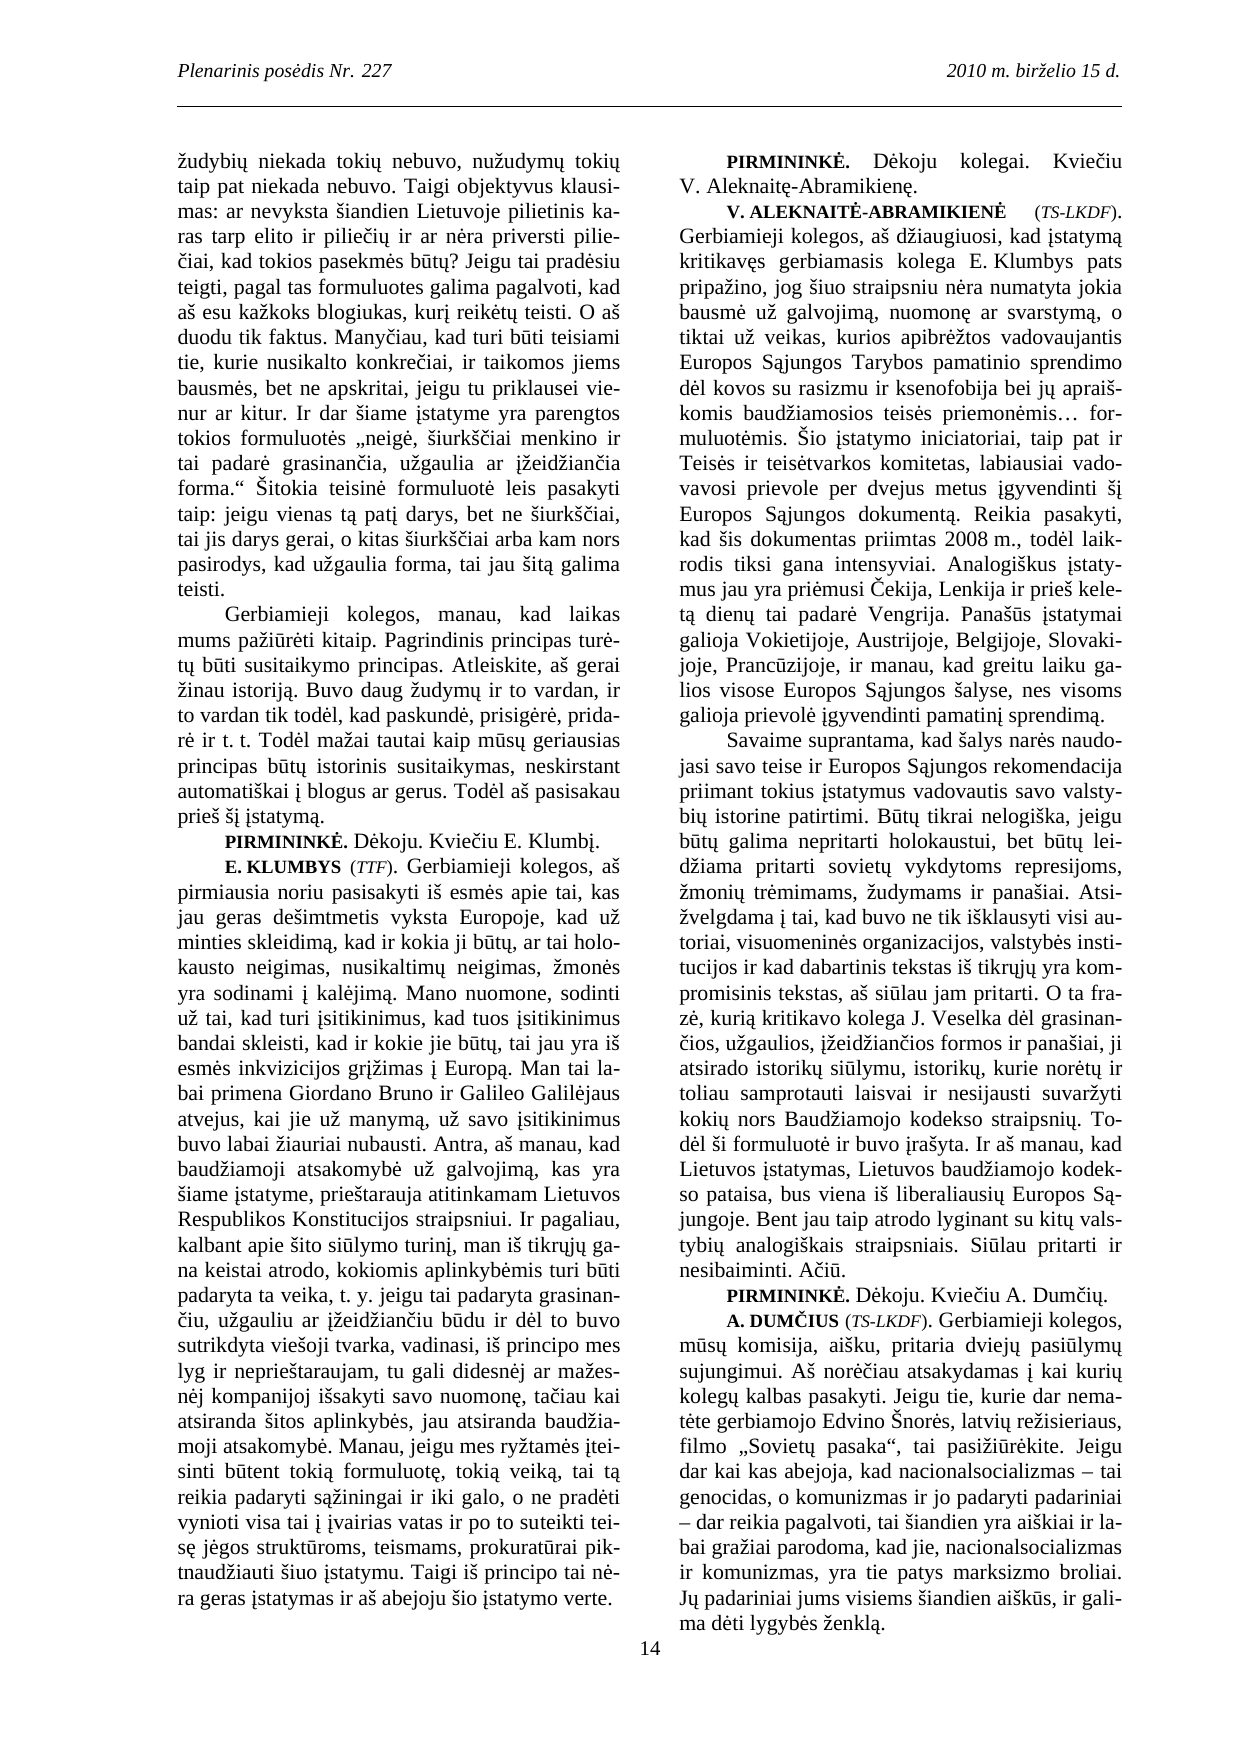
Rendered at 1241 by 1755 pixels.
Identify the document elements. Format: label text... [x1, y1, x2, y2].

text Sa­vai­me su­pran­ta­ma, kad ša­lys na­rės nau­do­ja­si sa­vo tei­se ir Eu­ro­pos Są­jun­gos re­ko­men­da­ci­ja pri­imant to­kius įsta­ty­mus va­do­vau­tis sa­vo vals­ty­bių is­to­ri­ne pa­tir­ti­mi. Bū­tų tik­rai ne­lo­giš­ka, jei­gu bū­tų ga­li­ma ne­pri­tar­ti ho­lo­kaus­tui, bet bū­tų lei­džia­ma pri­tar­ti so­vie­tų vyk­dy­toms rep­re­si­joms, žmo­nių trė­mi­mams, žu­dy­mams ir pa­na­šiai. At­si­žvelg­da­ma į tai, kad bu­vo ne tik iš­klau­sy­ti vi­si au­to­riai, vi­suo­me­ni­nės or­ga­ni­za­ci­jos, vals­ty­bės ins­ti­tu­ci­jos ir kad da­bar­ti­nis teks­tas iš tik­rų­jų yra kom­pro­mi­si­nis teks­tas, aš siū­lau jam pri­tar­ti. O ta fra­zė, ku­rią kri­ti­ka­vo ko­le­ga J. Ve­sel­ka dėl gra­si­nan­čios, už­gau­lios, įžei­džian­čios for­mos ir pa­na­šiai, ji at­si­ra­do is­to­ri­kų siū­ly­mu, is­to­ri­kų, ku­rie no­rė­tų ir to­liau sam­pro­tau­ti lais­vai ir ne­si­jaus­ti su­var­žy­ti ko­kių nors Bau­džia­mo­jo ko­dek­so straips­nių. To­dėl ši for­mu­luo­tė ir bu­vo įra­šy­ta. Ir aš ma­nau, kad Lie­tu­vos įsta­ty­mas, Lie­tu­vos bau­džia­mo­jo ko­dek­so pa­tai­sa, bus vie­na iš li­be­ra­liau­sių Eu­ro­pos Są­jun­go­je. Bent jau taip at­ro­do ly­gi­nant su ki­tų vals­ty­bių ana­lo­giš­kais straips­niais. Siū­lau pri­tar­ti ir ne­si­bai­min­ti. Ačiū. [679, 727, 1122, 1282]
text PIRMININKĖ. Dė­ko­ju. Kvie­čiu E. Klum­bį. [177, 828, 620, 853]
text PIRMININKĖ. Dė­ko­ju. Kvie­čiu A. Dum­čių. [679, 1282, 1122, 1307]
text PIRMININKĖ. Dė­ko­ju ko­le­gai. Kvie­čiu V. Alek­nai­tę-Ab­ra­mi­kie­nę. [679, 148, 1122, 198]
text V. ALEKNAITĖ-ABRAMIKIENĖ (TS-LKDF). Ger­bia­mie­ji ko­le­gos, aš džiau­giuo­si, kad įsta­ty­mą kri­ti­ka­vęs ger­bia­ma­sis ko­le­ga E. Klum­bys pats pri­pa­ži­no, jog šiuo straips­niu nė­ra nu­ma­ty­ta jo­kia baus­mė už gal­vo­ji­mą, nuo­mo­nę ar svars­ty­mą, o tik­tai už vei­kas, ku­rios api­brėž­tos va­do­vau­jan­tis Eu­ro­pos Są­jun­gos Ta­ry­bos pa­ma­ti­nio spren­di­mo dėl ko­vos su ra­siz­mu ir kse­no­fo­bi­ja bei jų ap­raiš­ko­mis bau­džia­mo­sios tei­sės prie­mo­nė­mis… for­mu­luo­tė­mis. Šio įsta­ty­mo ini­cia­to­riai, taip pat ir Tei­sės ir tei­sėt­var­kos ko­mi­te­tas, la­biau­siai va­do­va­vo­si prie­vo­le per dve­jus me­tus įgy­ven­din­ti šį Eu­ro­pos Są­jun­gos do­ku­men­tą. Rei­kia pa­sa­ky­ti, kad šis do­ku­men­tas pri­im­tas 2008 m., to­dėl laik­ro­dis tik­si ga­na in­ten­sy­viai. Ana­lo­giš­kus įsta­ty­mus jau yra pri­ėmu­si Če­ki­ja, Len­ki­ja ir prieš ke­le­tą die­nų tai pa­da­rė Veng­ri­ja. Pa­na­šūs įsta­ty­mai ga­lio­ja Vo­kie­ti­jo­je, Aust­ri­jo­je, Bel­gi­jo­je, Slo­va­ki­jo­je, Pran­cū­zi­jo­je, ir ma­nau, kad grei­tu lai­ku ga­lios vi­so­se Eu­ro­pos Są­jun­gos ša­ly­se, nes vi­soms ga­lio­ja prie­vo­lė įgy­ven­din­ti pa­ma­ti­nį spren­di­mą. [679, 198, 1122, 727]
text E. KLUMBYS (TTF). Ger­bia­mie­ji ko­le­gos, aš pir­miau­sia no­riu pa­si­sa­ky­ti iš es­mės apie tai, kas jau ge­ras de­šimt­me­tis vyks­ta Eu­ro­po­je, kad už min­ties sklei­di­mą, kad ir ko­kia ji bū­tų, ar tai ho­lo­kaus­to nei­gi­mas, nu­si­kal­ti­mų nei­gi­mas, žmo­nės yra so­di­na­mi į ka­lė­ji­mą. Ma­no nuo­mo­ne, so­din­ti už tai, kad tu­ri įsi­ti­ki­ni­mus, kad tuos įsi­ti­ki­ni­mus ban­dai skleis­ti, kad ir ko­kie jie bū­tų, tai jau yra iš es­mės ink­vi­zi­ci­jos grį­ži­mas į Eu­ro­pą. Man tai la­bai pri­me­na Gior­da­no Bru­no ir Ga­li­leo Ga­li­lė­jaus at­ve­jus, kai jie už ma­ny­mą, už sa­vo įsi­ti­ki­ni­mus bu­vo la­bai žiau­riai nu­baus­ti. An­tra, aš ma­nau, kad bau­džia­mo­ji at­sa­ko­my­bė už gal­vo­ji­mą, kas yra šia­me įsta­ty­me, prieš­ta­rau­ja ati­tin­ka­mam Lie­tu­vos Res­pub­li­kos Kon­sti­tu­ci­jos straips­niui. Ir pa­ga­liau, kal­bant apie ši­to siū­ly­mo tu­ri­nį, man iš tik­rų­jų ga­na keis­tai at­ro­do, ko­kio­mis ap­lin­ky­bė­mis tu­ri bū­ti pa­da­ry­ta ta vei­ka, t. y. jei­gu tai pa­da­ry­ta gra­si­nan­čiu, už­gau­liu ar įžei­džian­čiu bū­du ir dėl to bu­vo su­trik­dy­ta vie­šo­ji tvar­ka, va­di­na­si, iš prin­ci­po mes lyg ir ne­pri­eš­ta­rau­jam, tu ga­li di­des­nėj ar ma­žes­nėj kom­pa­ni­joj iš­sa­ky­ti sa­vo nuo­mo­nę, ta­čiau kai at­si­ran­da ši­tos ap­lin­ky­bės, jau at­si­ran­da bau­džia­mo­ji at­sa­ko­my­bė. Ma­nau, jei­gu mes ryž­ta­mės įtei­sin­ti bū­tent to­kią for­mu­luo­tę, to­kią vei­ką, tai tą rei­kia pa­da­ry­ti są­ži­nin­gai ir iki ga­lo, o ne pra­dė­ti vy­nio­ti vi­sa tai į įvai­rias va­tas ir po to su­teik­ti tei­sę jė­gos struk­tū­roms, teis­mams, pro­ku­ra­tū­rai pik­tnau­džiau­ti šiuo įsta­ty­mu. Tai­gi iš prin­ci­po tai nė­ra ge­ras įsta­ty­mas ir aš abe­jo­ju šio įsta­ty­mo ver­te. [177, 853, 620, 1610]
text žu­dy­bių nie­ka­da to­kių ne­bu­vo, nu­žu­dy­mų to­kių taip pat nie­ka­da ne­bu­vo. Tai­gi ob­jek­ty­vus klau­si­mas: ar ne­vyks­ta šian­dien Lie­tu­vo­je pi­lie­ti­nis ka­ras tarp eli­to ir pi­lie­čių ir ar nė­ra pri­vers­ti pi­lie­čiai, kad to­kios pa­sek­mės bū­tų? Jei­gu tai pra­dė­siu teig­ti, pa­gal tas for­mu­luo­tes ga­li­ma pa­gal­vo­ti, kad aš esu kaž­koks blo­giu­kas, ku­rį rei­kė­tų teis­ti. O aš duo­du tik fak­tus. Ma­ny­čiau, kad tu­ri bū­ti tei­sia­mi tie, ku­rie nu­si­kal­to kon­kre­čiai, ir tai­ko­mos jiems baus­mės, bet ne ap­skri­tai, jei­gu tu pri­klau­sei vie­nur ar ki­tur. Ir dar šia­me įsta­ty­me yra pa­reng­tos to­kios for­mu­luo­tės „nei­gė, šiurkš­čiai men­ki­no ir tai pa­da­rė gra­si­nan­čia, už­gau­lia ar įžei­džian­čia for­ma.“ Ši­to­kia tei­si­nė for­mu­luo­tė leis pa­sa­ky­ti taip: jei­gu vie­nas tą pa­tį da­rys, bet ne šiurkš­čiai, tai jis da­rys ge­rai, o ki­tas šiurkš­čiai ar­ba kam nors pa­si­ro­dys, kad už­gau­lia for­ma, tai jau ši­tą ga­li­ma teis­ti. [177, 148, 620, 601]
text Ger­bia­mie­ji ko­le­gos, ma­nau, kad lai­kas mums pa­žiū­rė­ti ki­taip. Pa­grin­di­nis prin­ci­pas tu­rė­tų bū­ti su­si­tai­ky­mo prin­ci­pas. At­leis­ki­te, aš ge­rai ži­nau is­to­ri­ją. Bu­vo daug žu­dy­mų ir to var­dan, ir to var­dan tik to­dėl, kad pa­skun­dė, pri­si­gė­rė, pri­da­rė ir t. t. To­dėl ma­žai tau­tai kaip mū­sų ge­riau­sias prin­ci­pas bū­tų is­to­ri­nis su­si­tai­ky­mas, ne­skirs­tant au­to­ma­tiš­kai į blo­gus ar ge­rus. To­dėl aš pa­si­sa­kau prieš šį įsta­ty­mą. [177, 601, 620, 828]
text A. DUMČIUS (TS-LKDF). Ger­bia­mie­ji ko­le­gos, mū­sų ko­mi­si­ja, aiš­ku, pri­ta­ria dvie­jų pa­siū­ly­mų su­jun­gi­mui. Aš no­rė­čiau at­sa­ky­da­mas į kai ku­rių ko­le­gų kal­bas pa­sa­ky­ti. Jei­gu tie, ku­rie dar ne­ma­tė­te ger­bia­mo­jo Ed­vi­no Šno­rės, lat­vių re­ži­sie­riaus, fil­mo „So­vie­tų pa­sa­ka“, tai pa­si­žiū­rė­ki­te. Jei­gu dar kai kas abe­jo­ja, kad na­cio­nal­so­cia­liz­mas – tai ge­no­ci­das, o ko­mu­niz­mas ir jo pa­da­ry­ti pa­da­ri­niai – dar rei­kia pa­gal­vo­ti, tai šian­dien yra aiš­kiai ir la­bai gra­žiai pa­ro­do­ma, kad jie, na­cio­nal­so­cia­liz­mas ir ko­mu­niz­mas, yra tie pa­tys mark­siz­mo bro­liai. Jų pa­da­ri­niai jums vi­siems šian­dien aiš­kūs, ir ga­li­ma dė­ti ly­gy­bės žen­klą. [679, 1307, 1122, 1635]
